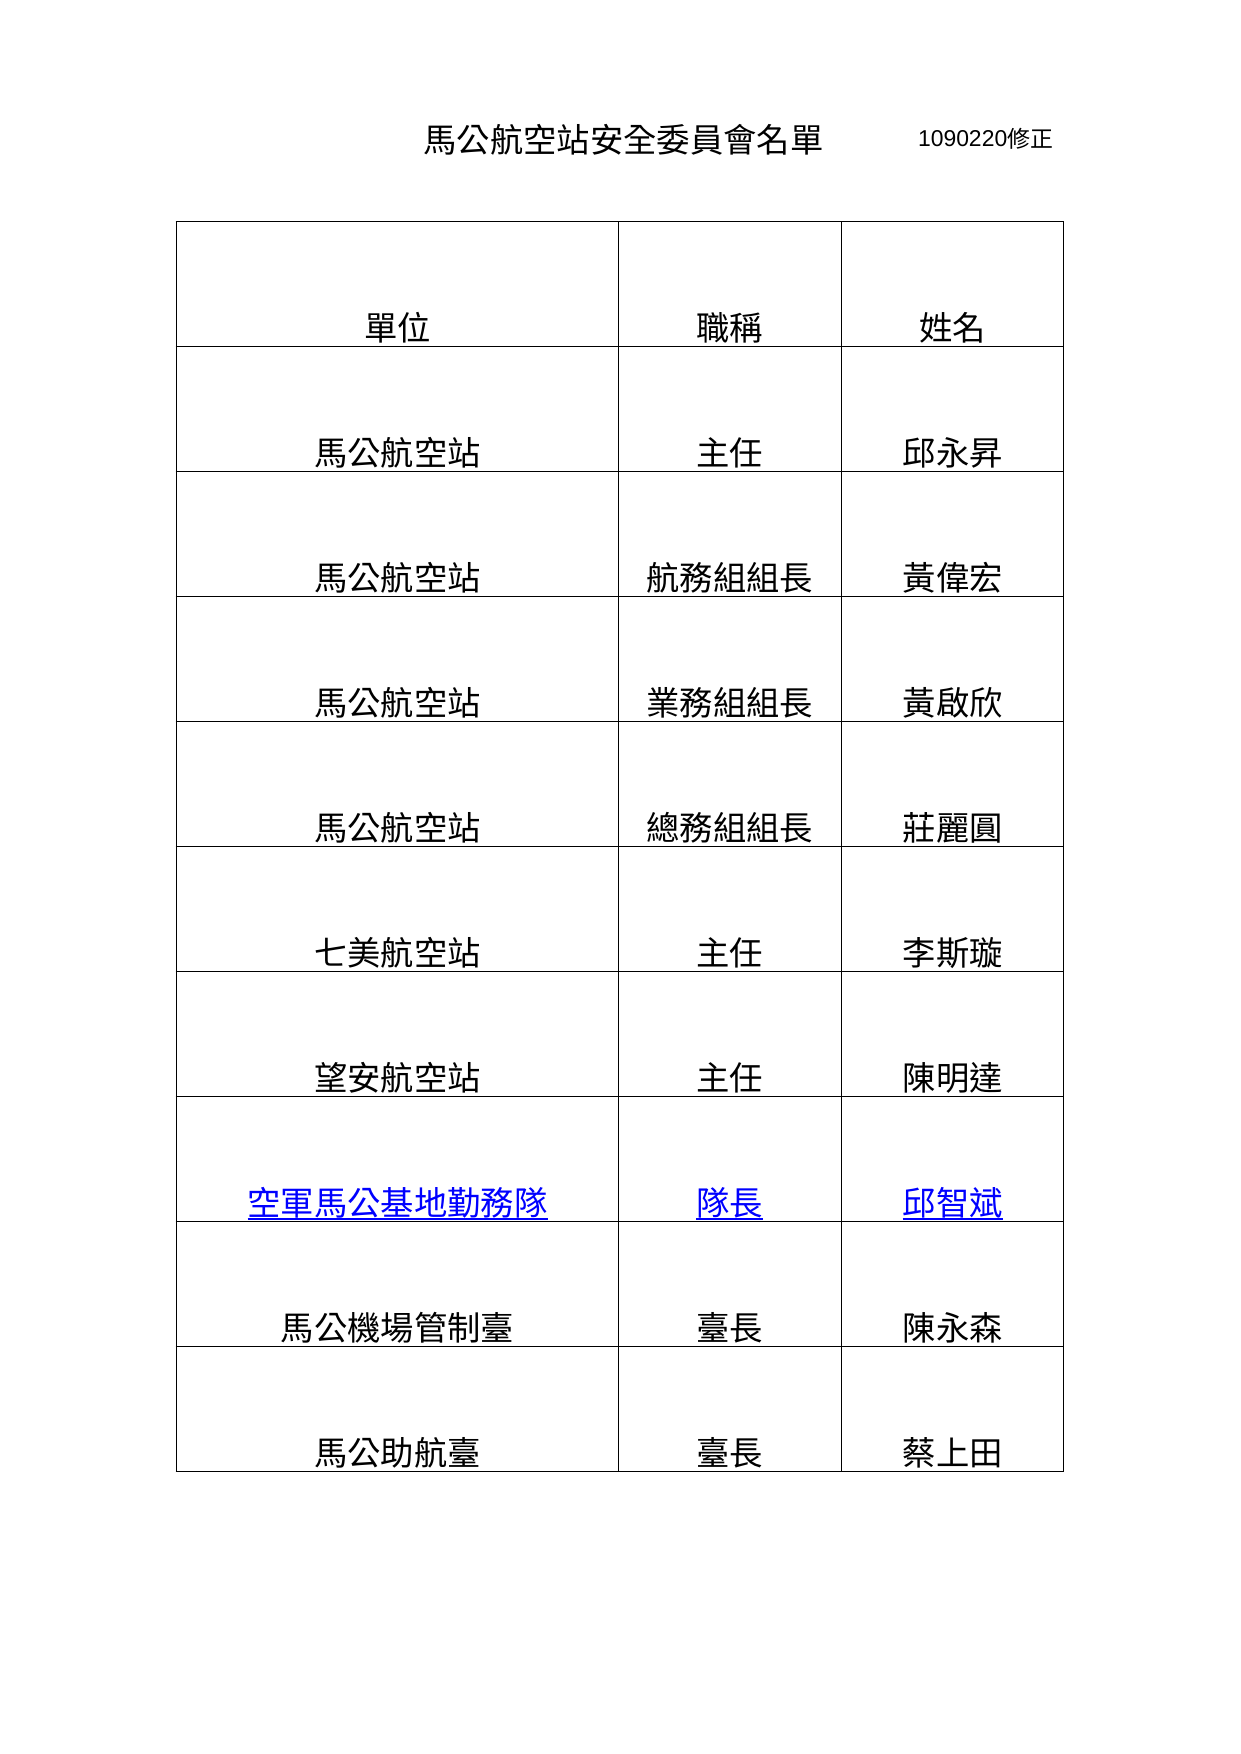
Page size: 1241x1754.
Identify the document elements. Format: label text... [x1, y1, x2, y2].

table_cell 空軍馬公基地勤務隊 [177, 1097, 618, 1221]
table_cell 臺長 [619, 1222, 841, 1346]
table_cell 陳永森 [842, 1222, 1063, 1346]
table_cell 七美航空站 [177, 847, 618, 971]
table_cell 臺長 [619, 1347, 841, 1471]
table_cell 業務組組長 [619, 597, 841, 721]
table_cell 總務組組長 [619, 722, 841, 846]
table_cell 馬公航空站 [177, 722, 618, 846]
table_cell 主任 [619, 847, 841, 971]
table_cell 邱永昇 [842, 347, 1063, 471]
table_cell 黃偉宏 [842, 472, 1063, 596]
table_cell 李斯璇 [842, 847, 1063, 971]
table_header 單位 [177, 222, 618, 346]
table_cell 蔡上田 [842, 1347, 1063, 1471]
table_cell 主任 [619, 347, 841, 471]
table_cell 馬公航空站 [177, 597, 618, 721]
table_cell 主任 [619, 972, 841, 1096]
table_cell 莊麗圓 [842, 722, 1063, 846]
text 馬公航空站安全委員會名單 1090220修正 [187, 96, 1053, 159]
table_cell 馬公航空站 [177, 472, 618, 596]
table_cell 黃啟欣 [842, 597, 1063, 721]
table_header 職稱 [619, 222, 841, 346]
table_cell 馬公航空站 [177, 347, 618, 471]
table_cell 陳明達 [842, 972, 1063, 1096]
table_cell 隊長 [619, 1097, 841, 1221]
table_cell 航務組組長 [619, 472, 841, 596]
table_cell 馬公機場管制臺 [177, 1222, 618, 1346]
table_cell 馬公助航臺 [177, 1347, 618, 1471]
table_header 姓名 [842, 222, 1063, 346]
table_cell 望安航空站 [177, 972, 618, 1096]
table_cell 邱智斌 [842, 1097, 1063, 1221]
